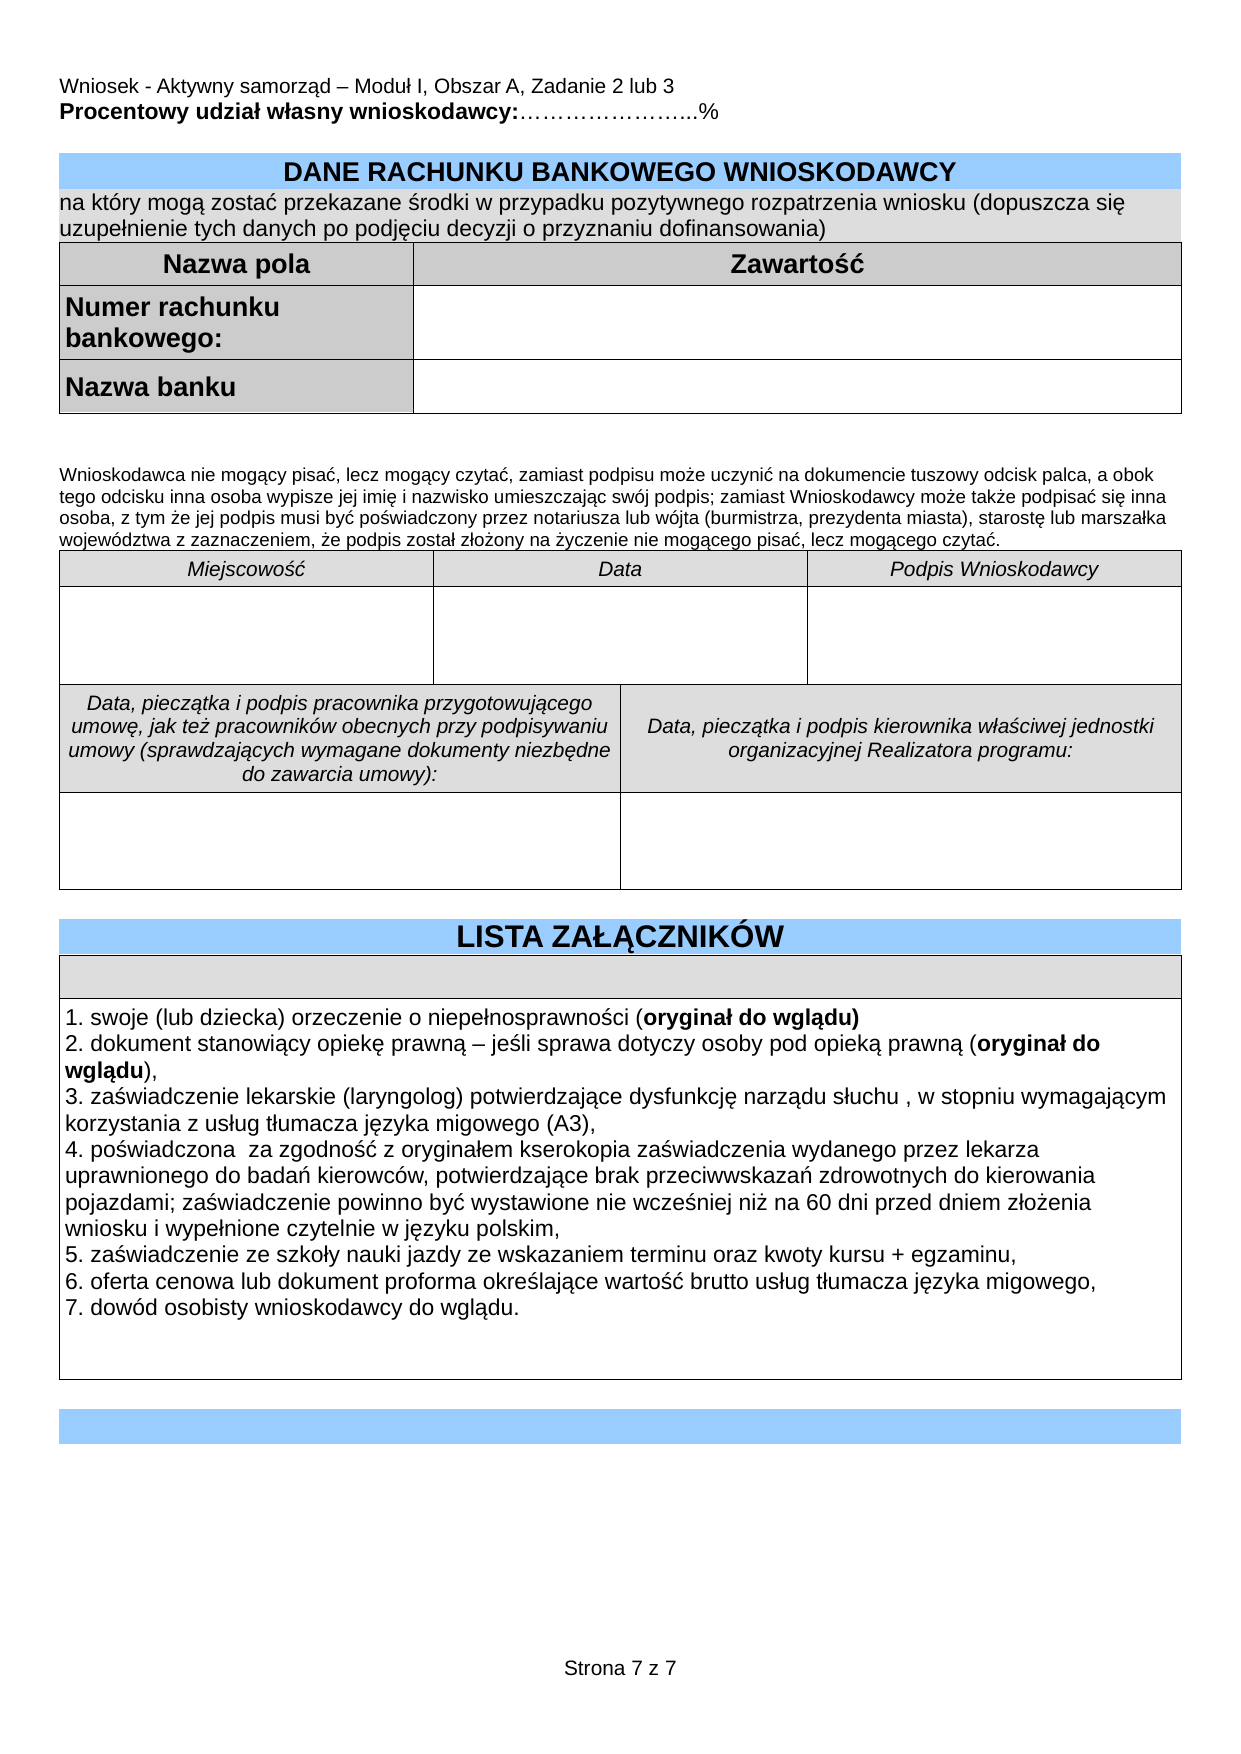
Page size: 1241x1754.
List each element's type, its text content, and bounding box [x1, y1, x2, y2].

text na który mogą zostać przekazane środki w przypadku pozytywnego rozpatrzenia wniosku (dopuszcza się uzupełnienie tych danych po podjęciu decyzji o przyznaniu dofinansowania) [59, 189, 1181, 242]
table_cell [621, 793, 1181, 889]
table_cell [434, 587, 807, 683]
table_header [60, 956, 1181, 998]
table_cell Numer rachunku bankowego: [60, 286, 413, 359]
table_cell [808, 587, 1181, 683]
table_header Podpis Wnioskodawcy [808, 551, 1181, 586]
table_header Data, pieczątka i podpis pracownika przygotowującego umowę, jak też pracowników obecnych przy podpisywaniu umowy (sprawdzających wymagane dokumenty niezbędne do zawarcia umowy): [60, 685, 620, 792]
table_header Nazwa pola [60, 243, 413, 285]
subtitle DANE RACHUNKU BANKOWEGO WNIOSKODAWCY [59, 153, 1181, 189]
subtitle LISTA ZAŁĄCZNIKÓW [59, 919, 1181, 954]
table_header Data, pieczątka i podpis kierownika właściwej jednostki organizacyjnej Realizatora programu: [621, 685, 1181, 792]
table_cell [60, 793, 620, 889]
table_cell [414, 360, 1181, 412]
table_cell [414, 286, 1181, 359]
table_header Zawartość [414, 243, 1181, 285]
text Procentowy udział własny wnioskodawcy:…………………...% [59, 98, 1181, 124]
table_header Miejscowość [60, 551, 433, 586]
text Wnioskodawca nie mogący pisać, lecz mogący czytać, zamiast podpisu może uczynić na dokumencie tuszowy odcisk palca, a obok tego odcisku inna osoba wypisze jej imię i nazwisko umieszczając swój podpis; zamiast Wnioskodawcy może także podpisać się inna osoba, z tym że jej podpis musi być poświadczony przez notariusza lub wójta (burmistrza, prezydenta miasta), starostę lub marszałka województwa z zaznaczeniem, że podpis został złożony na życzenie nie mogącego pisać, lecz mogącego czytać. [59, 464, 1181, 550]
table_cell [60, 587, 433, 683]
table_cell 1. swoje (lub dziecka) orzeczenie o niepełnosprawności (oryginał do wglądu) 2. dokument stanowiący opiekę prawną – jeśli sprawa dotyczy osoby pod opieką prawną (oryginał do wglądu), 3. zaświadczenie lekarskie (laryngolog) potwierdzające dysfunkcję narządu słuchu , w stopniu wymagającym korzystania z usług tłumacza języka migowego (A3), 4. poświadczona za zgodność z oryginałem kserokopia zaświadczenia wydanego przez lekarza uprawnionego do badań kierowców, potwierdzające brak przeciwwskazań zdrowotnych do kierowania pojazdami; zaświadczenie powinno być wystawione nie wcześniej niż na 60 dni przed dniem złożenia wniosku i wypełnione czytelnie w języku polskim, 5. zaświadczenie ze szkoły nauki jazdy ze wskazaniem terminu oraz kwoty kursu + egzaminu, 6. oferta cenowa lub dokument proforma określające wartość brutto usług tłumacza języka migowego, 7. dowód osobisty wnioskodawcy do wglądu. [60, 999, 1181, 1379]
table_cell Nazwa banku [60, 360, 413, 412]
table_header Data [434, 551, 807, 586]
